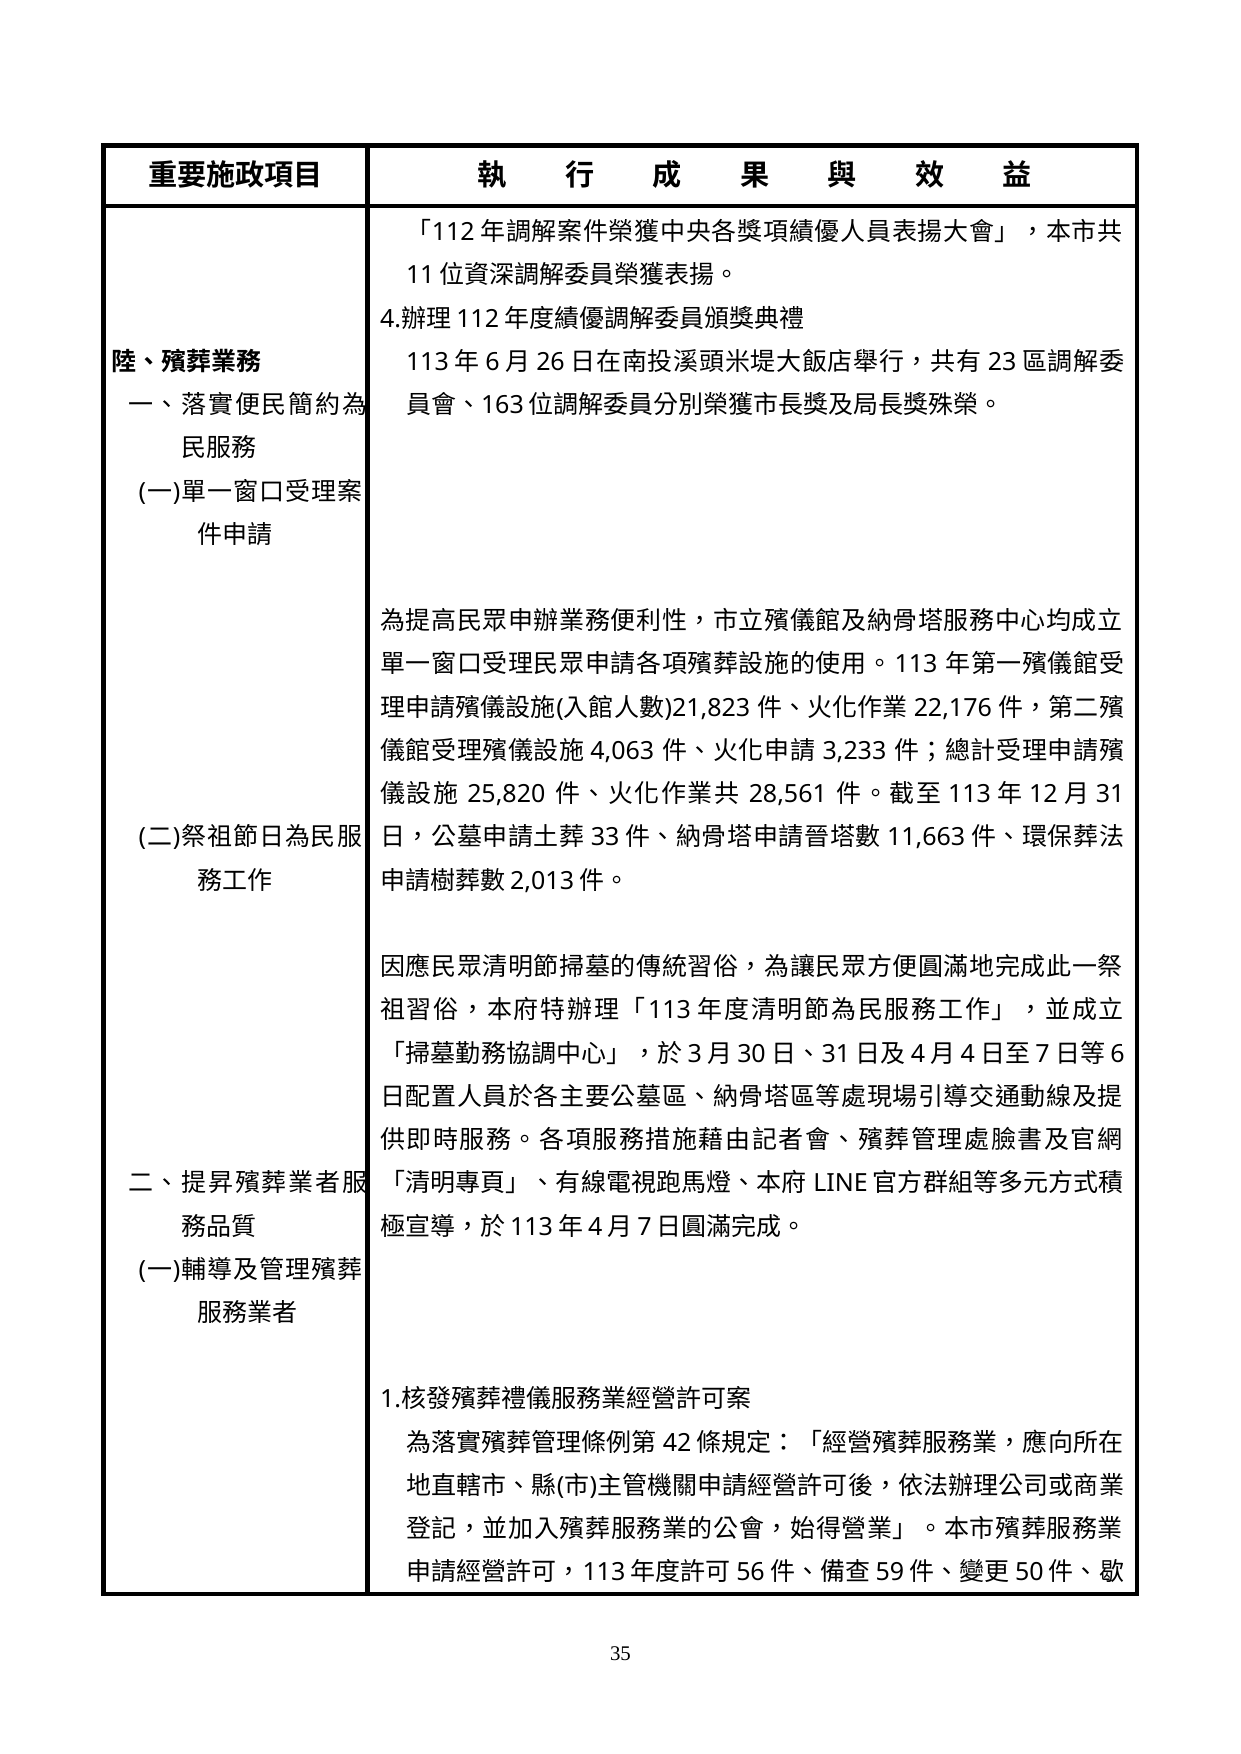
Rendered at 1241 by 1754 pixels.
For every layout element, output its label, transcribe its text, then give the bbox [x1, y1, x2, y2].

table_header 執 行 成 果 與 效 益 [370, 148, 1135, 203]
table_cell 陸、殯葬業務 一、落實便民簡約為民服務 (一)單一窗口受理案件申請 (二)祭祖節日為民服務工作 二、提昇殯葬業者服務品質 (一)輔導及管理殯葬服務業者 [106, 208, 365, 1592]
table_cell 「112年調解案件榮獲中央各獎項績優人員表揚大會」，本市共11位資深調解委員榮獲表揚。 4.辦理112年度績優調解委員頒獎典禮 113年6月26日在南投溪頭米堤大飯店舉行，共有23區調解委員會、163位調解委員分別榮獲市長獎及局長獎殊榮。 為提高民眾申辦業務便利性，市立殯儀館及納骨塔服務中心均成立單一窗口受理民眾申請各項殯葬設施的使用。113 年第一殯儀館受理申請殯儀設施(入館人數)21,823 件、火化作業 22,176 件，第二殯儀館受理殯儀設施4,063 件、火化申請 3,233 件；總計受理申請殯儀設施 25,820 件、火化作業共 28,561 件。截至113年12月31日，公墓申請土葬33件、納骨塔申請晉塔數11,663件、環保葬法申請樹葬數2,013件。 因應民眾清明節掃墓的傳統習俗，為讓民眾方便圓滿地完成此一祭祖習俗，本府特辦理「113年度清明節為民服務工作」，並成立「掃墓勤務協調中心」，於3月30日、31日及4月4日至7日等6日配置人員於各主要公墓區、納骨塔區等處現場引導交通動線及提供即時服務。各項服務措施藉由記者會、殯葬管理處臉書及官網「清明專頁」、有線電視跑馬燈、本府LINE官方群組等多元方式積極宣導，於113年4月7日圓滿完成。 1.核發殯葬禮儀服務業經營許可案 為落實殯葬管理條例第42條規定：「經營殯葬服務業，應向所在地直轄市、縣(市)主管機關申請經營許可後，依法辦理公司或商業登記，並加入殯葬服務業的公會，始得營業」。本市殯葬服務業申請經營許可，113年度許可56件、備查59件、變更50件、歇 [370, 208, 1135, 1592]
table_header 重要施政項目 [106, 148, 365, 203]
